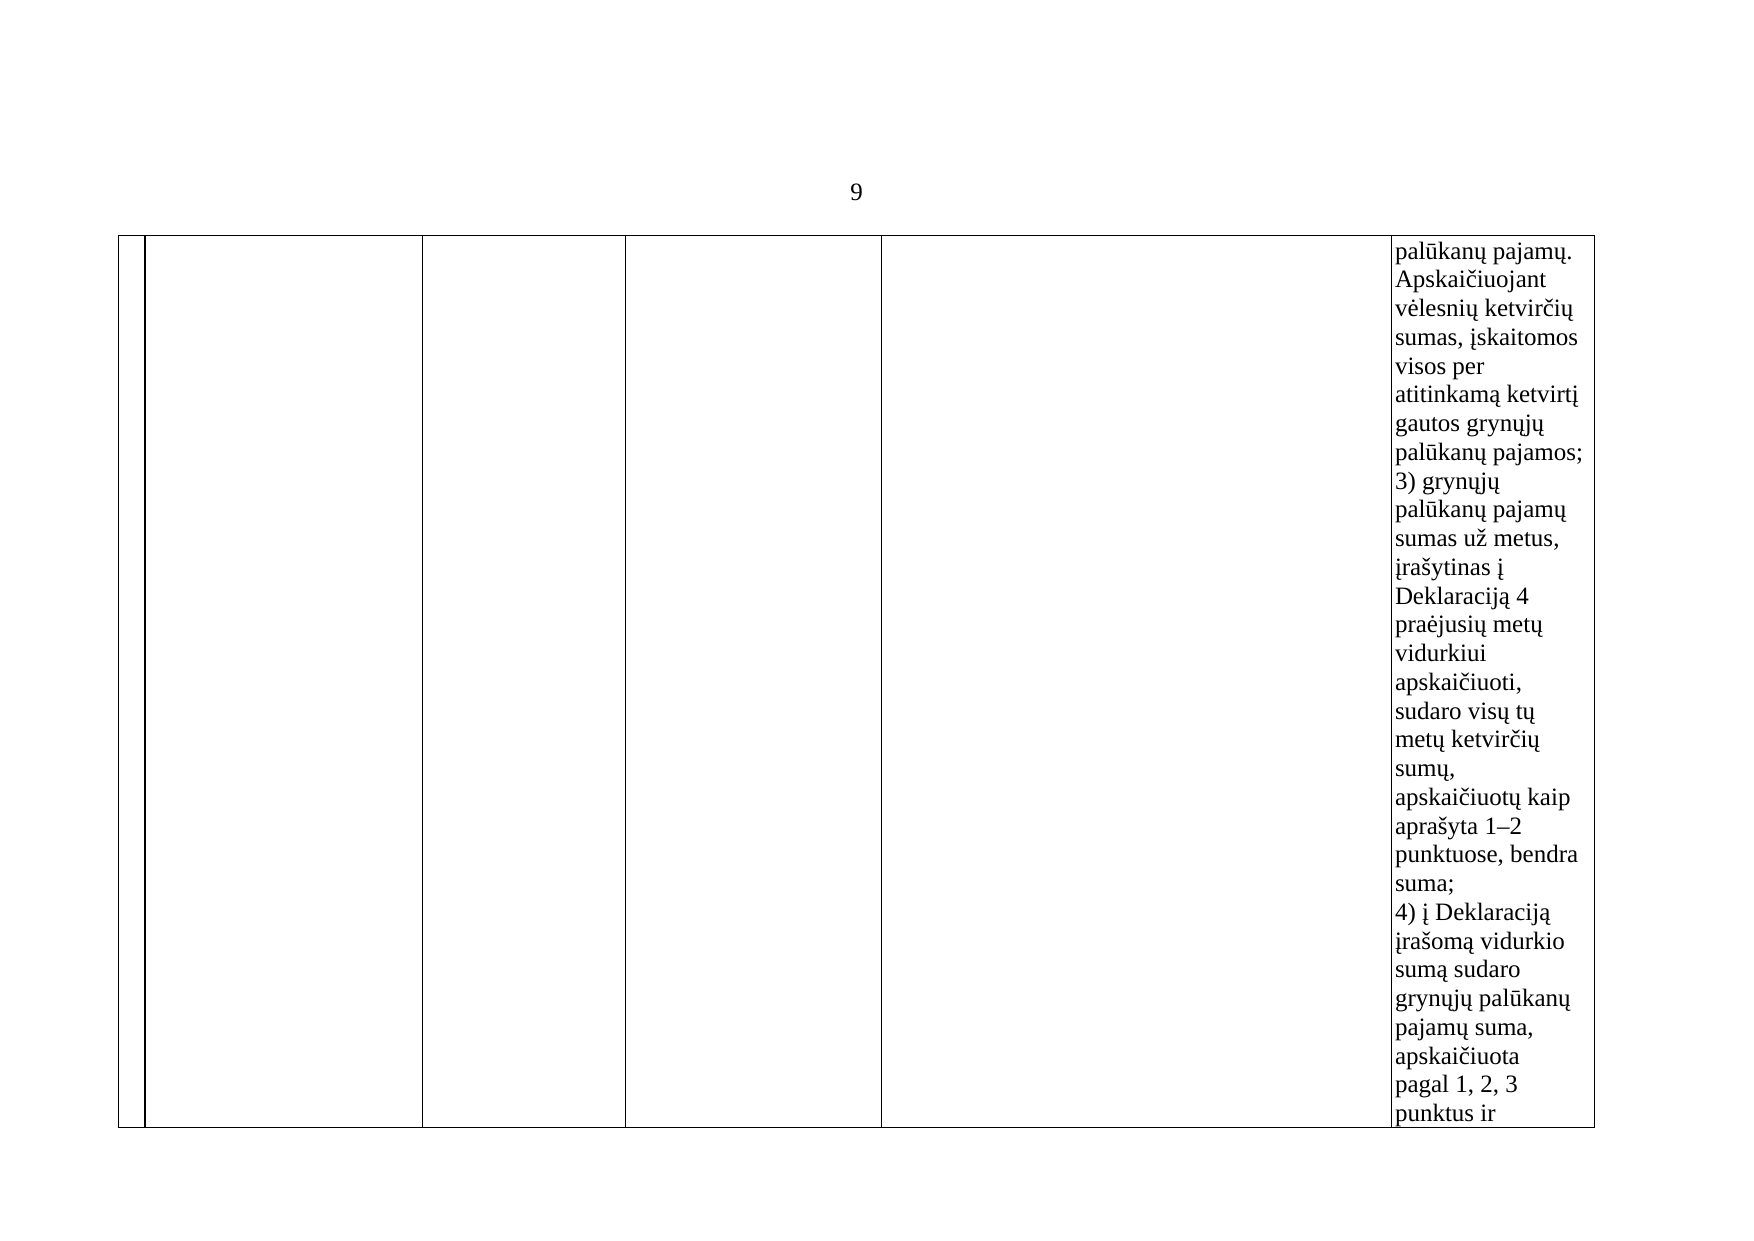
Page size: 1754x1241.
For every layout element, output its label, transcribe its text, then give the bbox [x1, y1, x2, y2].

table_cell [882, 236, 1391, 1127]
table_cell [119, 236, 144, 1127]
table_cell [146, 236, 422, 1127]
table_cell palūkanų pajamų. Apskaičiuojant vėlesnių ketvirčių sumas, įskaitomos visos per atitinkamą ketvirtį gautos grynųjų palūkanų pajamos; 3) grynųjų palūkanų pajamų sumas už metus, įrašytinas į Deklaraciją 4 praėjusių metų vidurkiui apskaičiuoti, sudaro visų tų metų ketvirčių sumų, apskaičiuotų kaip aprašyta 1–2 punktuose, bendra suma; 4) į Deklaraciją įrašomą vidurkio sumą sudaro grynųjų palūkanų pajamų suma, apskaičiuota pagal 1, 2, 3 punktus ir [1392, 236, 1594, 1127]
table_cell [626, 236, 881, 1127]
table_cell [423, 236, 625, 1127]
